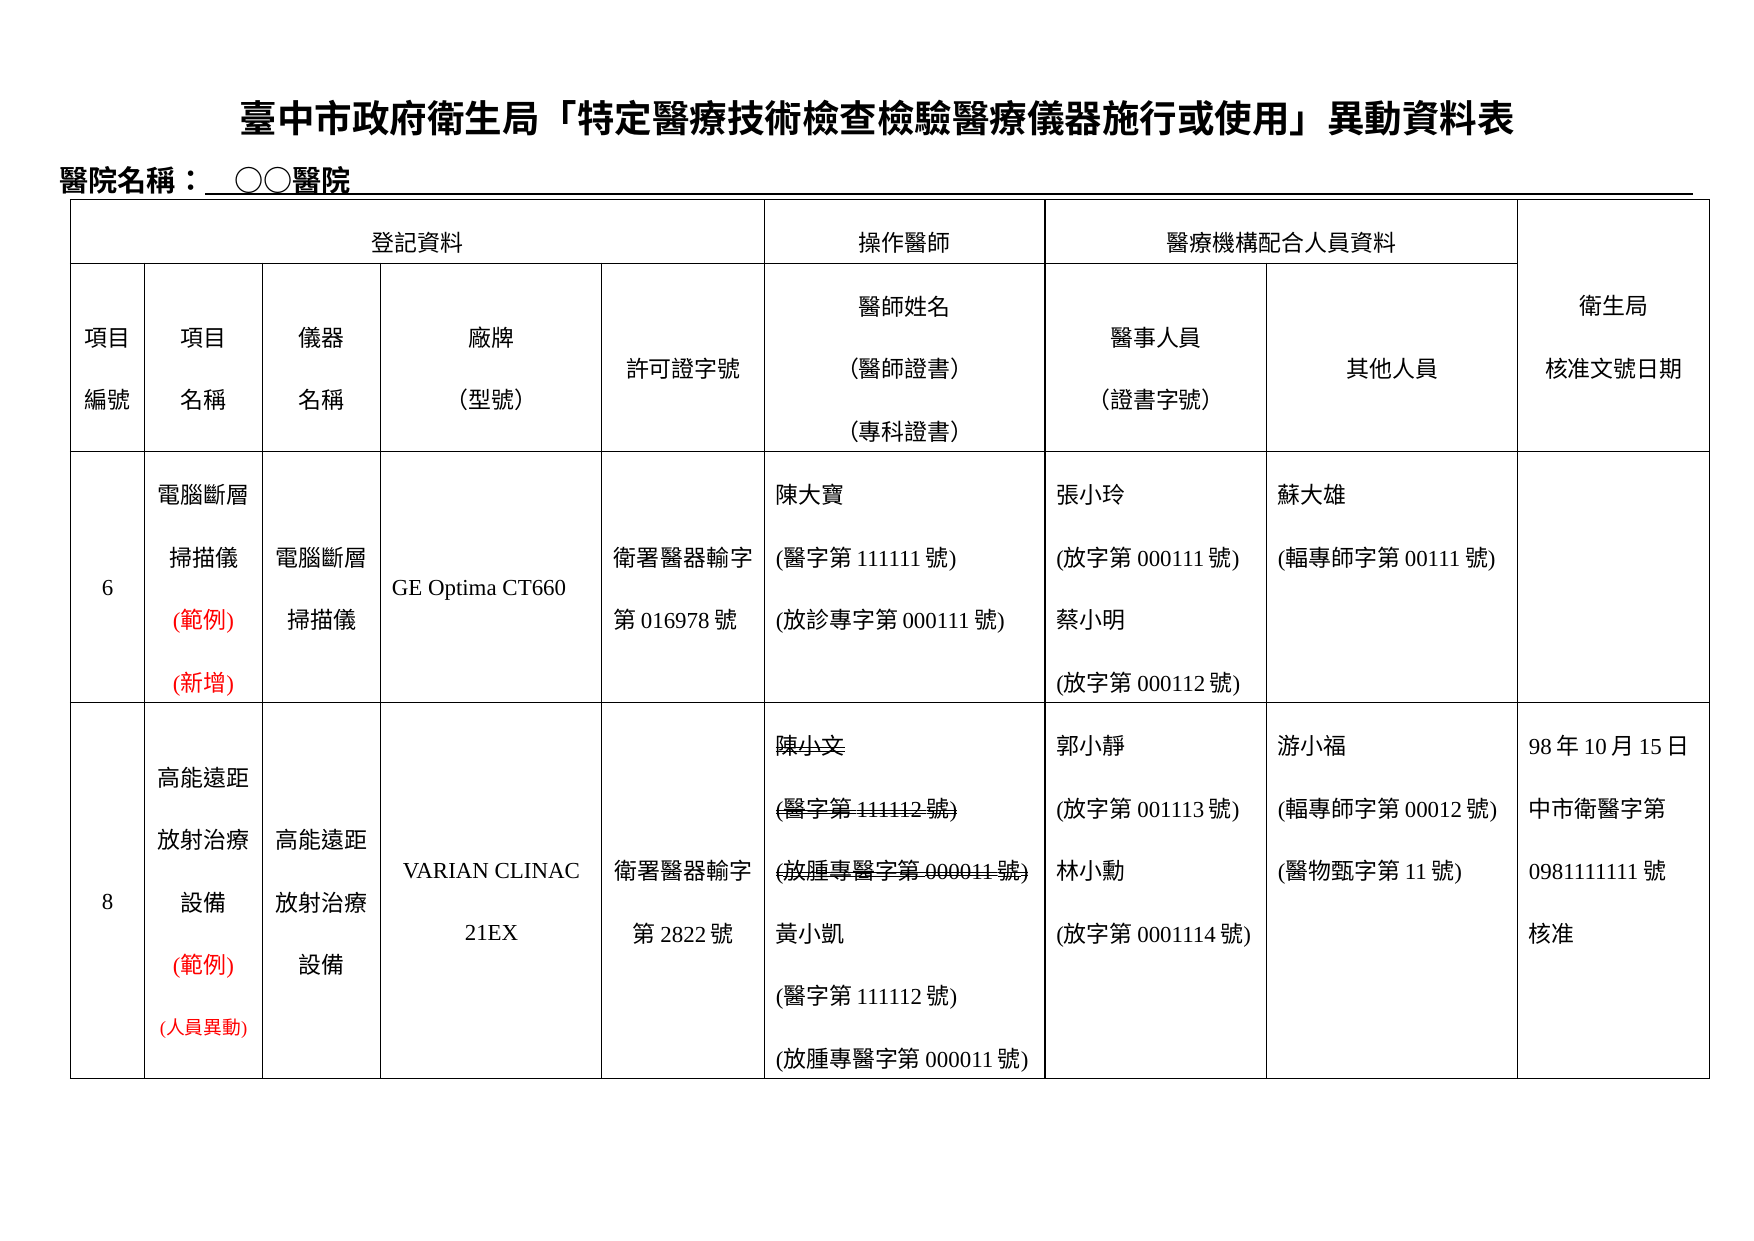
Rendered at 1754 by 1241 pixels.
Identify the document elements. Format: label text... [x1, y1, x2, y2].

table_cell 陳小文 (醫字第111112號) (放腫專醫字第000011號) 黃小凱 (醫字第111112號) (放腫專醫字第000011號) [765, 703, 1044, 1078]
table_cell 項目 名稱 [145, 264, 262, 451]
table_cell 張小玲 (放字第000111號) 蔡小明 (放字第000112號) [1046, 452, 1266, 702]
table_header 操作醫師 [765, 200, 1044, 263]
table_header 醫療機構配合人員資料 [1046, 200, 1517, 263]
table_cell 其他人員 [1267, 264, 1517, 451]
table_cell 許可證字號 [602, 264, 764, 451]
table_cell 高能遠距放射治療設備 (範例) (人員異動) [145, 703, 262, 1078]
table_cell 衛署醫器輸字第016978號 [602, 452, 764, 702]
table_header 登記資料 [71, 200, 764, 263]
text 臺中市政府衛生局「特定醫療技術檢查檢驗醫療儀器施行或使用」異動資料表 [59, 74, 1695, 137]
table_cell 蘇大雄 (輻專師字第00111號) [1267, 452, 1517, 702]
table_cell [1518, 452, 1709, 702]
table_cell 衛署醫器輸字第2822號 [602, 703, 764, 1078]
table_cell 電腦斷層掃描儀 [263, 452, 380, 702]
table_cell 項目編號 [71, 264, 144, 451]
text 醫院名稱： ○○醫院 [59, 137, 1695, 199]
table_cell 游小福 (輻專師字第00012號) (醫物甄字第11號) [1267, 703, 1517, 1078]
table_header 衛生局 核准文號日期 [1518, 200, 1709, 451]
table_cell VARIAN CLINAC 21EX [381, 703, 601, 1078]
table_cell 高能遠距放射治療設備 [263, 703, 380, 1078]
table_cell 98年10月15日 中市衛醫字第 0981111111號 核准 [1518, 703, 1709, 1078]
table_cell 醫師姓名 （醫師證書） （專科證書） [765, 264, 1044, 451]
table_cell 8 [71, 703, 144, 1078]
table_cell 儀器 名稱 [263, 264, 380, 451]
table_cell 郭小靜 (放字第001113號) 林小勳 (放字第0001114號) [1046, 703, 1266, 1078]
table_cell 陳大寶 (醫字第111111號) (放診專字第000111號) [765, 452, 1044, 702]
table_cell 6 [71, 452, 144, 702]
table_cell 電腦斷層掃描儀 (範例) (新增) [145, 452, 262, 702]
table_cell GE Optima CT660 [381, 452, 601, 702]
table_cell 醫事人員 （證書字號） [1046, 264, 1266, 451]
table_cell 廠牌 （型號） [381, 264, 601, 451]
